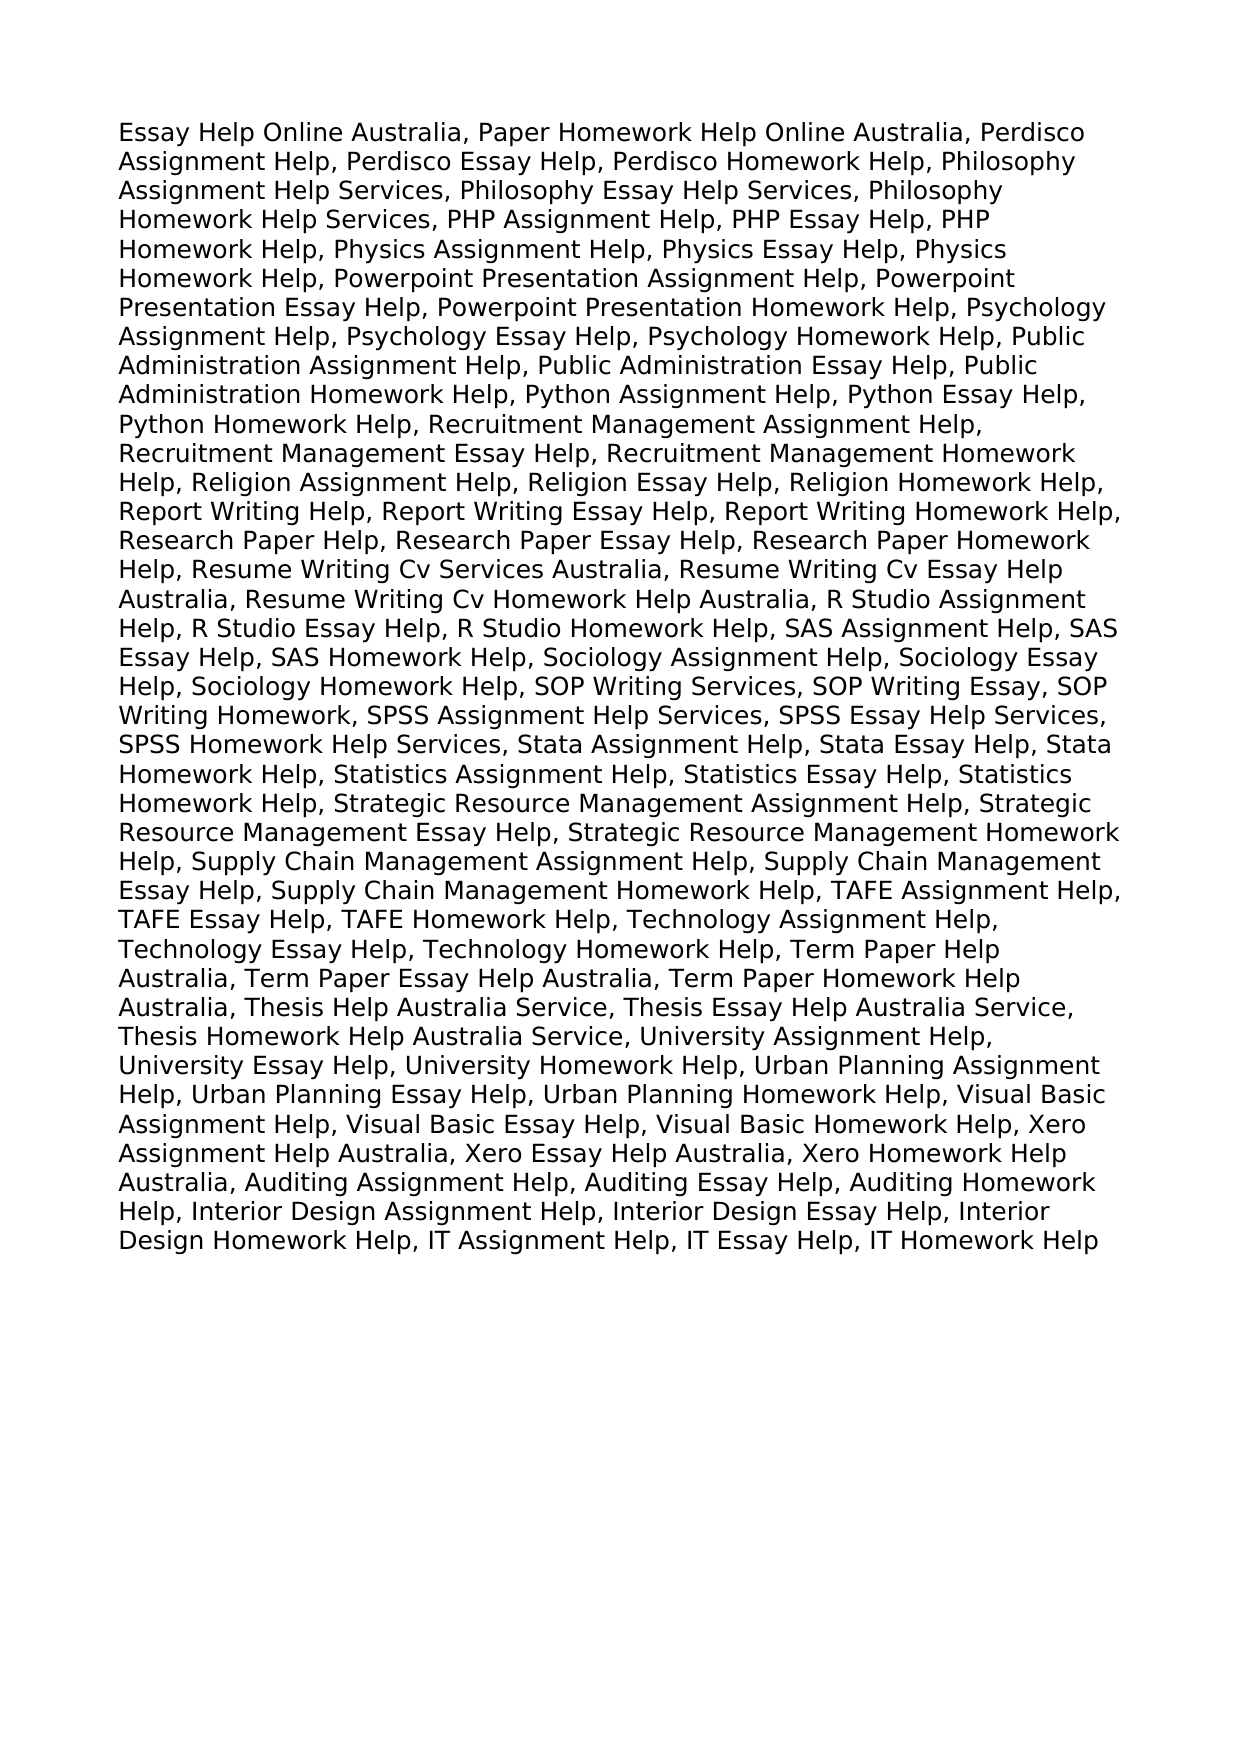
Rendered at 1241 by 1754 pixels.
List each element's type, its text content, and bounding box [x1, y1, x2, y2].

text Essay Help Online Australia, Paper Homework Help Online Australia, Perdisco Assignment Help, Perdisco Essay Help, Perdisco Homework Help, Philosophy Assignment Help Services, Philosophy Essay Help Services, Philosophy Homework Help Services, PHP Assignment Help, PHP Essay Help, PHP Homework Help, Physics Assignment Help, Physics Essay Help, Physics Homework Help, Powerpoint Presentation Assignment Help, Powerpoint Presentation Essay Help, Powerpoint Presentation Homework Help, Psychology Assignment Help, Psychology Essay Help, Psychology Homework Help, Public Administration Assignment Help, Public Administration Essay Help, Public Administration Homework Help, Python Assignment Help, Python Essay Help, Python Homework Help, Recruitment Management Assignment Help, Recruitment Management Essay Help, Recruitment Management Homework Help, Religion Assignment Help, Religion Essay Help, Religion Homework Help, Report Writing Help, Report Writing Essay Help, Report Writing Homework Help, Research Paper Help, Research Paper Essay Help, Research Paper Homework Help, Resume Writing Cv Services Australia, Resume Writing Cv Essay Help Australia, Resume Writing Cv Homework Help Australia, R Studio Assignment Help, R Studio Essay Help, R Studio Homework Help, SAS Assignment Help, SAS Essay Help, SAS Homework Help, Sociology Assignment Help, Sociology Essay Help, Sociology Homework Help, SOP Writing Services, SOP Writing Essay, SOP Writing Homework, SPSS Assignment Help Services, SPSS Essay Help Services, SPSS Homework Help Services, Stata Assignment Help, Stata Essay Help, Stata Homework Help, Statistics Assignment Help, Statistics Essay Help, Statistics Homework Help, Strategic Resource Management Assignment Help, Strategic Resource Management Essay Help, Strategic Resource Management Homework Help, Supply Chain Management Assignment Help, Supply Chain Management Essay Help, Supply Chain Management Homework Help, TAFE Assignment Help, TAFE Essay Help, TAFE Homework Help, Technology Assignment Help, Technology Essay Help, Technology Homework Help, Term Paper Help Australia, Term Paper Essay Help Australia, Term Paper Homework Help Australia, Thesis Help Australia Service, Thesis Essay Help Australia Service, Thesis Homework Help Australia Service, University Assignment Help, University Essay Help, University Homework Help, Urban Planning Assignment Help, Urban Planning Essay Help, Urban Planning Homework Help, Visual Basic Assignment Help, Visual Basic Essay Help, Visual Basic Homework Help, Xero Assignment Help Australia, Xero Essay Help Australia, Xero Homework Help Australia, Auditing Assignment Help, Auditing Essay Help, Auditing Homework Help, Interior Design Assignment Help, Interior Design Essay Help, Interior Design Homework Help, IT Assignment Help, IT Essay Help, IT Homework Help [118, 118, 1122, 1256]
